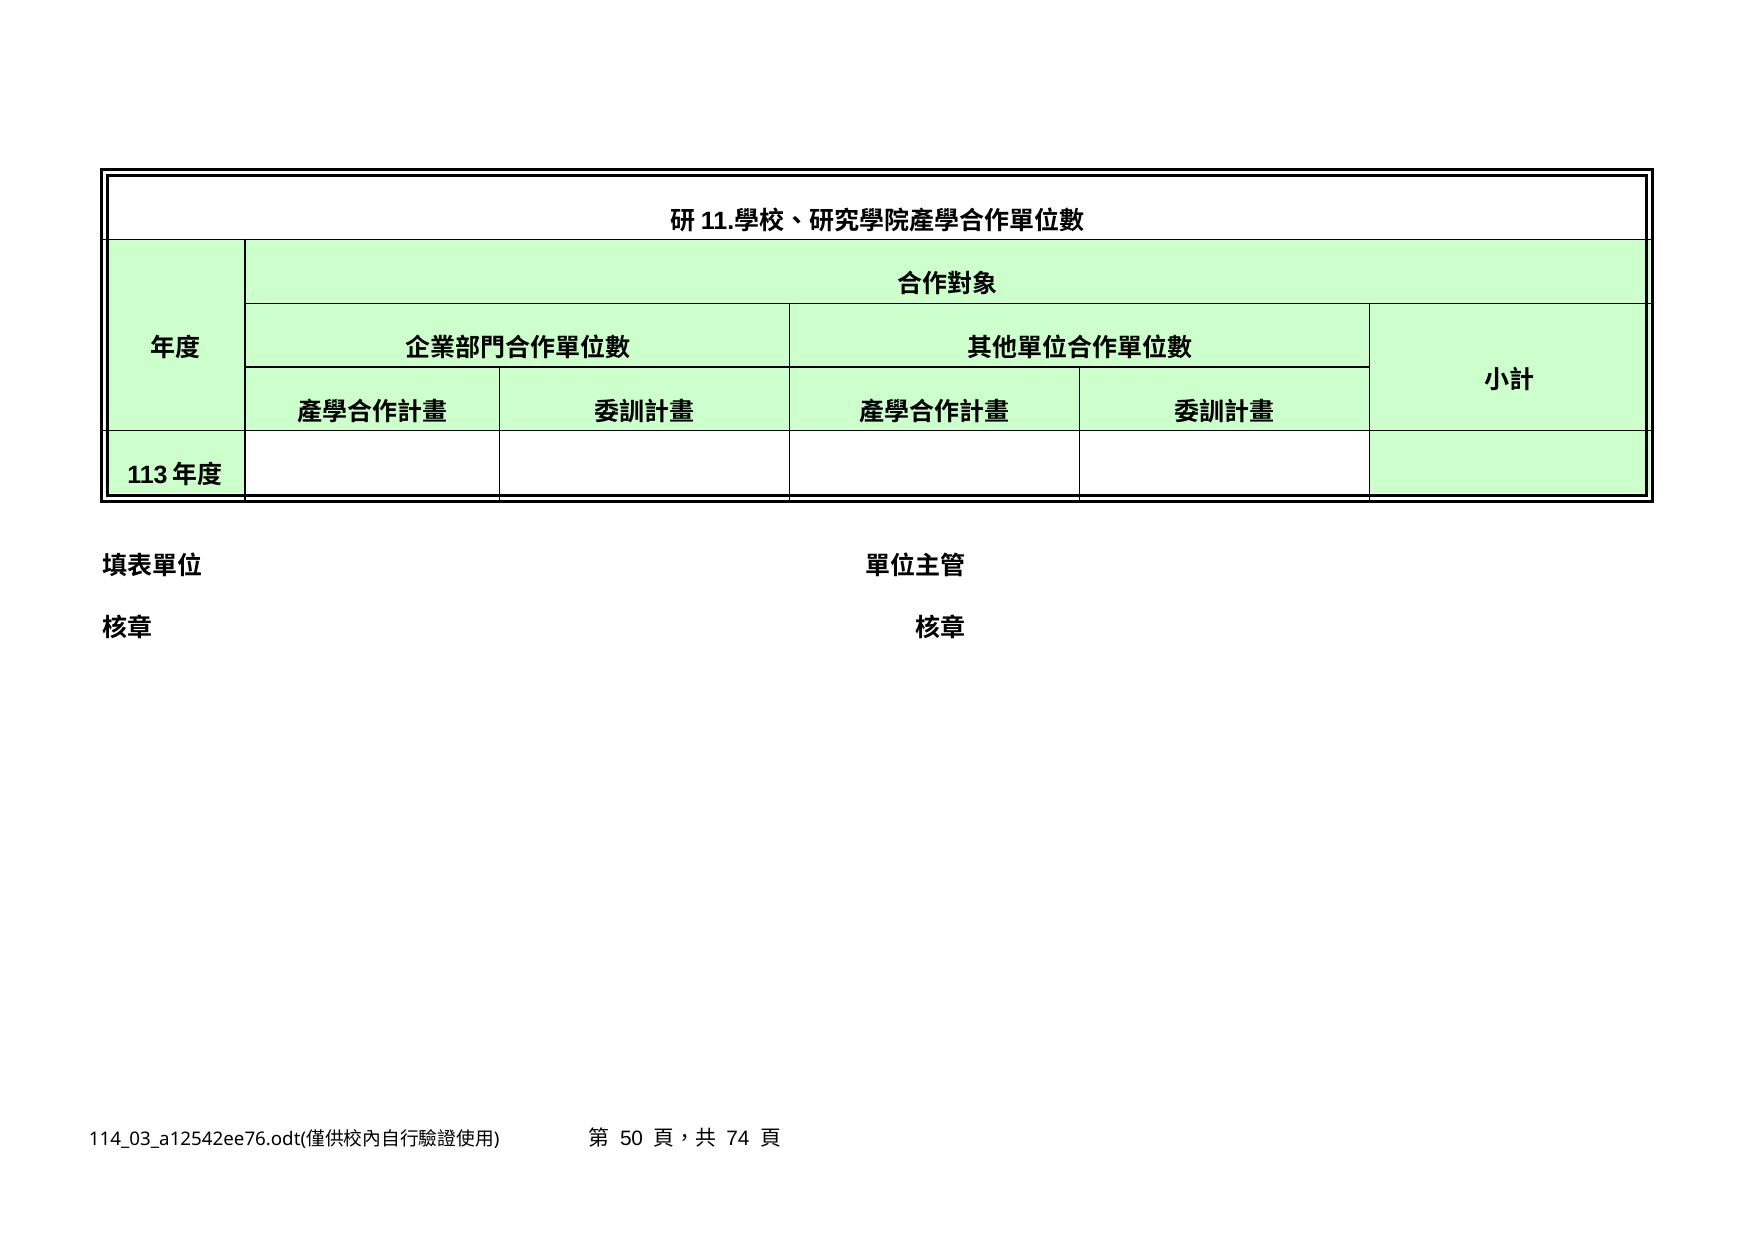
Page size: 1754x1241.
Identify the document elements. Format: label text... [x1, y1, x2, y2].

table_cell [790, 431, 1079, 493]
table_cell 年度 [109, 240, 244, 430]
table_cell 產學合作計畫 [246, 368, 499, 430]
table_cell 產學合作計畫 [790, 368, 1079, 430]
table_cell 企業部門合作單位數 [246, 304, 789, 366]
table_cell [500, 431, 789, 493]
table_cell [1370, 431, 1645, 493]
table_cell [246, 431, 499, 493]
table_cell [1080, 431, 1369, 493]
table_cell 小計 [1370, 304, 1645, 430]
table_cell 113年度 [109, 431, 244, 493]
table_header 研11.學校、研究學院產學合作單位數 [105, 171, 1650, 239]
text 填表單位 單位主管 [89, 522, 1665, 584]
text 核章 核章 [89, 584, 1665, 647]
table_cell 其他單位合作單位數 [790, 304, 1369, 366]
table_cell 合作對象 [246, 240, 1645, 303]
table_cell 委訓計畫 [500, 368, 789, 430]
table_cell 委訓計畫 [1080, 368, 1369, 430]
